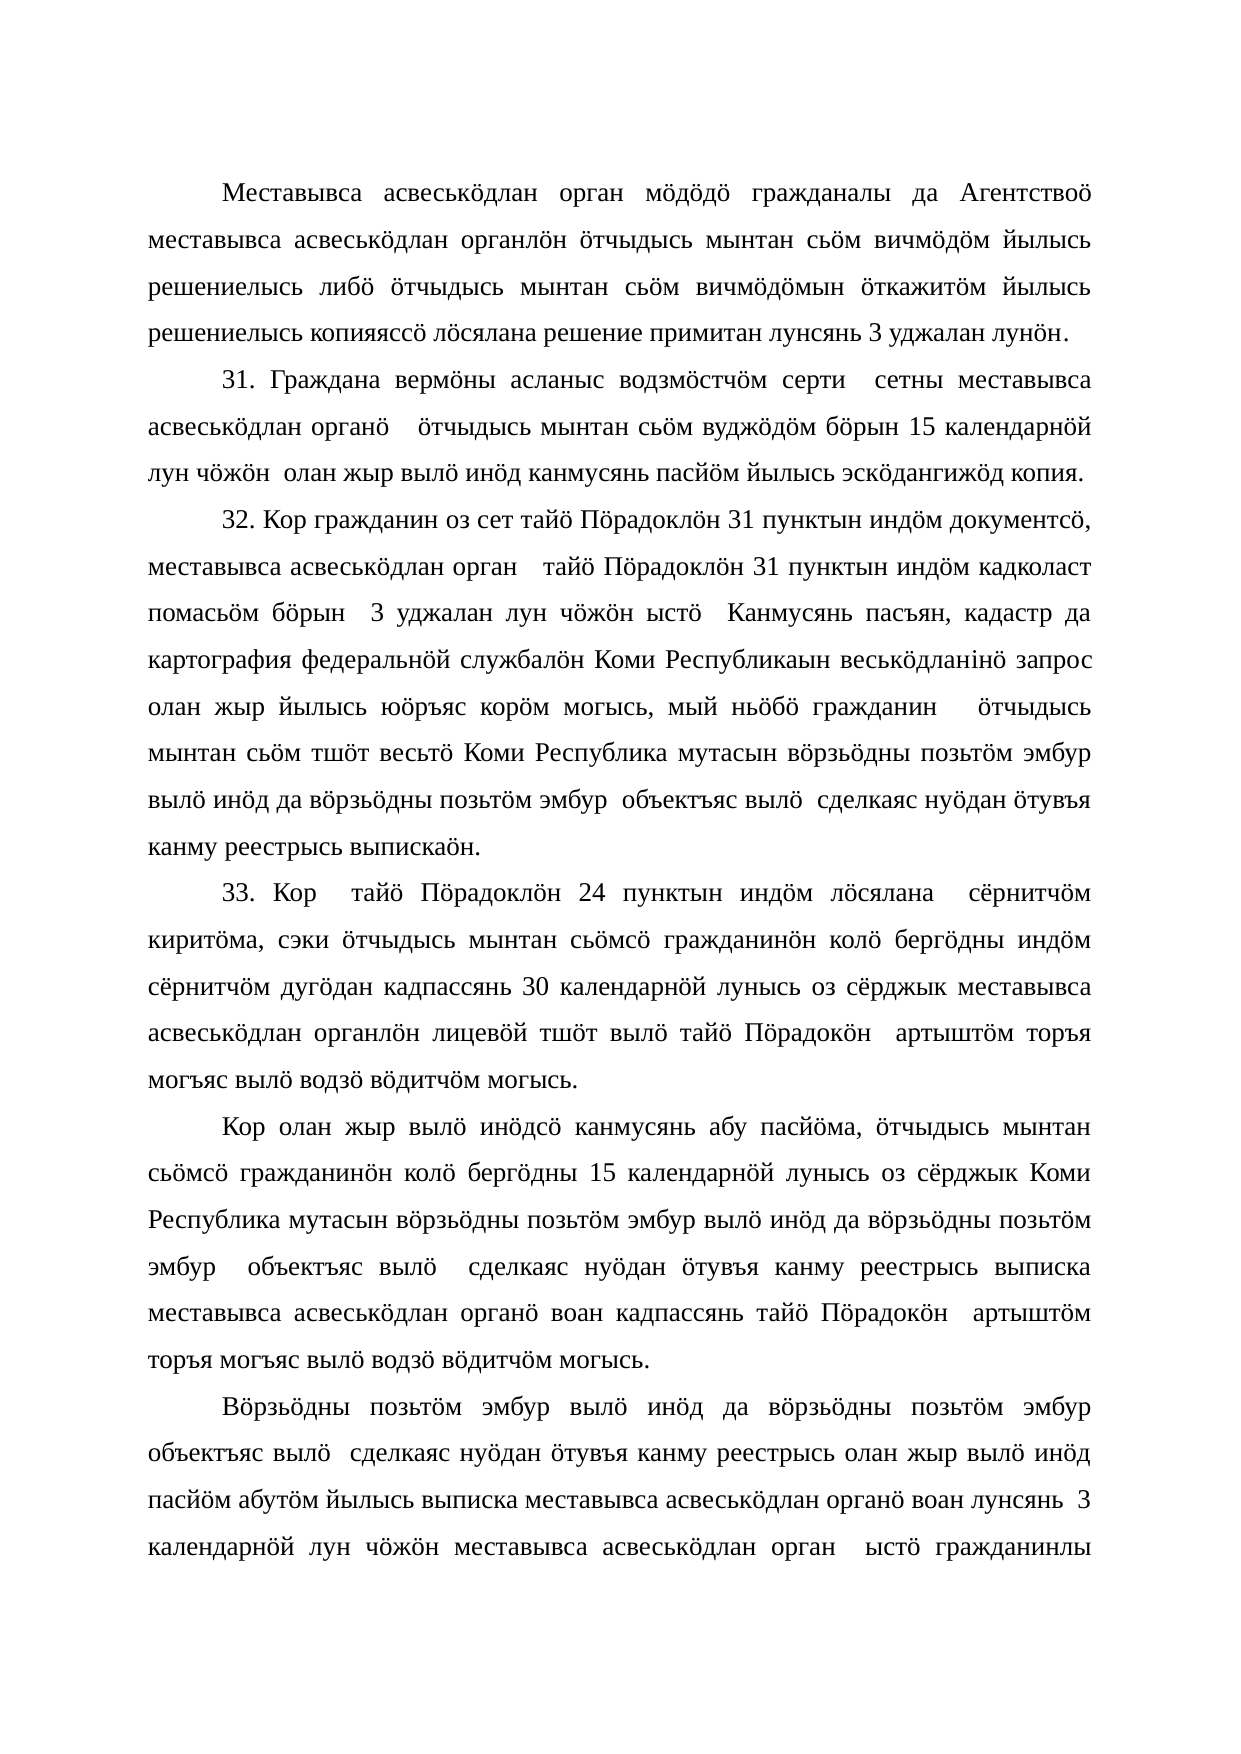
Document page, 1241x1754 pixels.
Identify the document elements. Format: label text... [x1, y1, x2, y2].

text 32. Кор гражданин оз сет тайö Пöрадоклöн 31 пунктын индöм документсӧ, меставывса асвеськӧдлан орган тайö Пöрадоклöн 31 пунктын индöм кадколаст помасьӧм бӧрын 3 уджалан лун чӧжӧн ыстӧ Канмусянь пасъян, кадастр да картография федеральнöй службалöн Коми Республикаын веськöдланiнö запрос олан жыр йылысь юӧръяс корӧм могысь, мый ньӧбӧ гражданин öтчыдысь мынтан сьöм тшӧт весьтӧ Коми Республика мутасын вöрзьöдны позьтöм эмбур вылö инöд да вöрзьöдны позьтöм эмбур объектъяс вылö сделкаяс нуöдан öтувъя канму реестрысь выпискаӧн. [148, 503, 1092, 861]
text Кор олан жыр вылӧ инӧдсӧ канмусянь абу пасйӧма, öтчыдысь мынтан сьöмсö гражданинӧн колö бергöдны 15 календарнӧй лунысь оз сёрджык Коми Республика мутасын вöрзьöдны позьтöм эмбур вылö инöд да вöрзьöдны позьтöм эмбур объектъяс вылö сделкаяс нуöдан öтувъя канму реестрысь выписка меставывса асвеськӧдлан органӧ воан кадпассянь тайö Пöрадокöн артыштöм торъя могъяс вылö водзö вöдитчöм могысь. [148, 1110, 1092, 1374]
text Вöрзьöдны позьтöм эмбур вылö инöд да вöрзьöдны позьтöм эмбур объектъяс вылö сделкаяс нуöдан öтувъя канму реестрысь олан жыр вылӧ инӧд пасйӧм абутӧм йылысь выписка меставывса асвеськӧдлан органӧ воан лунсянь 3 календарнӧй лун чӧжӧн меставывса асвеськӧдлан орган ыстӧ гражданинлы [148, 1390, 1092, 1561]
text 31. Граждана вермӧны асланыс водзмӧстчӧм серти сетны меставывса асвеськӧдлан органӧ öтчыдысь мынтан сьöм вуджӧдӧм бӧрын 15 календарнӧй лун чӧжӧн олан жыр вылӧ инӧд канмусянь пасйӧм йылысь эскӧдангижӧд копия. [148, 363, 1092, 488]
text Меставывса асвеськöдлан орган мöдöдö гражданалы да Агентствоö меставывса асвеськöдлан органлöн öтчыдысь мынтан сьöм вичмöдöм йылысь решениелысь либö öтчыдысь мынтан сьöм вичмöдöмын öткажитöм йылысь решениелысь копияяссö лöсялана решение примитан лунсянь 3 уджалан лунöн. [148, 176, 1092, 348]
text 33. Кор тайö Пöрадоклöн 24 пунктын индöм лӧсялана сёрнитчöм киритöма, сэки öтчыдысь мынтан сьöмсö гражданинӧн колö бергöдны индӧм сёрнитчӧм дугӧдан кадпассянь 30 календарнӧй лунысь оз сёрджык меставывса асвеськöдлан органлöн лицевöй тшöт вылö тайö Пöрадокöн артыштöм торъя могъяс вылö водзö вöдитчöм могысь. [148, 876, 1092, 1094]
